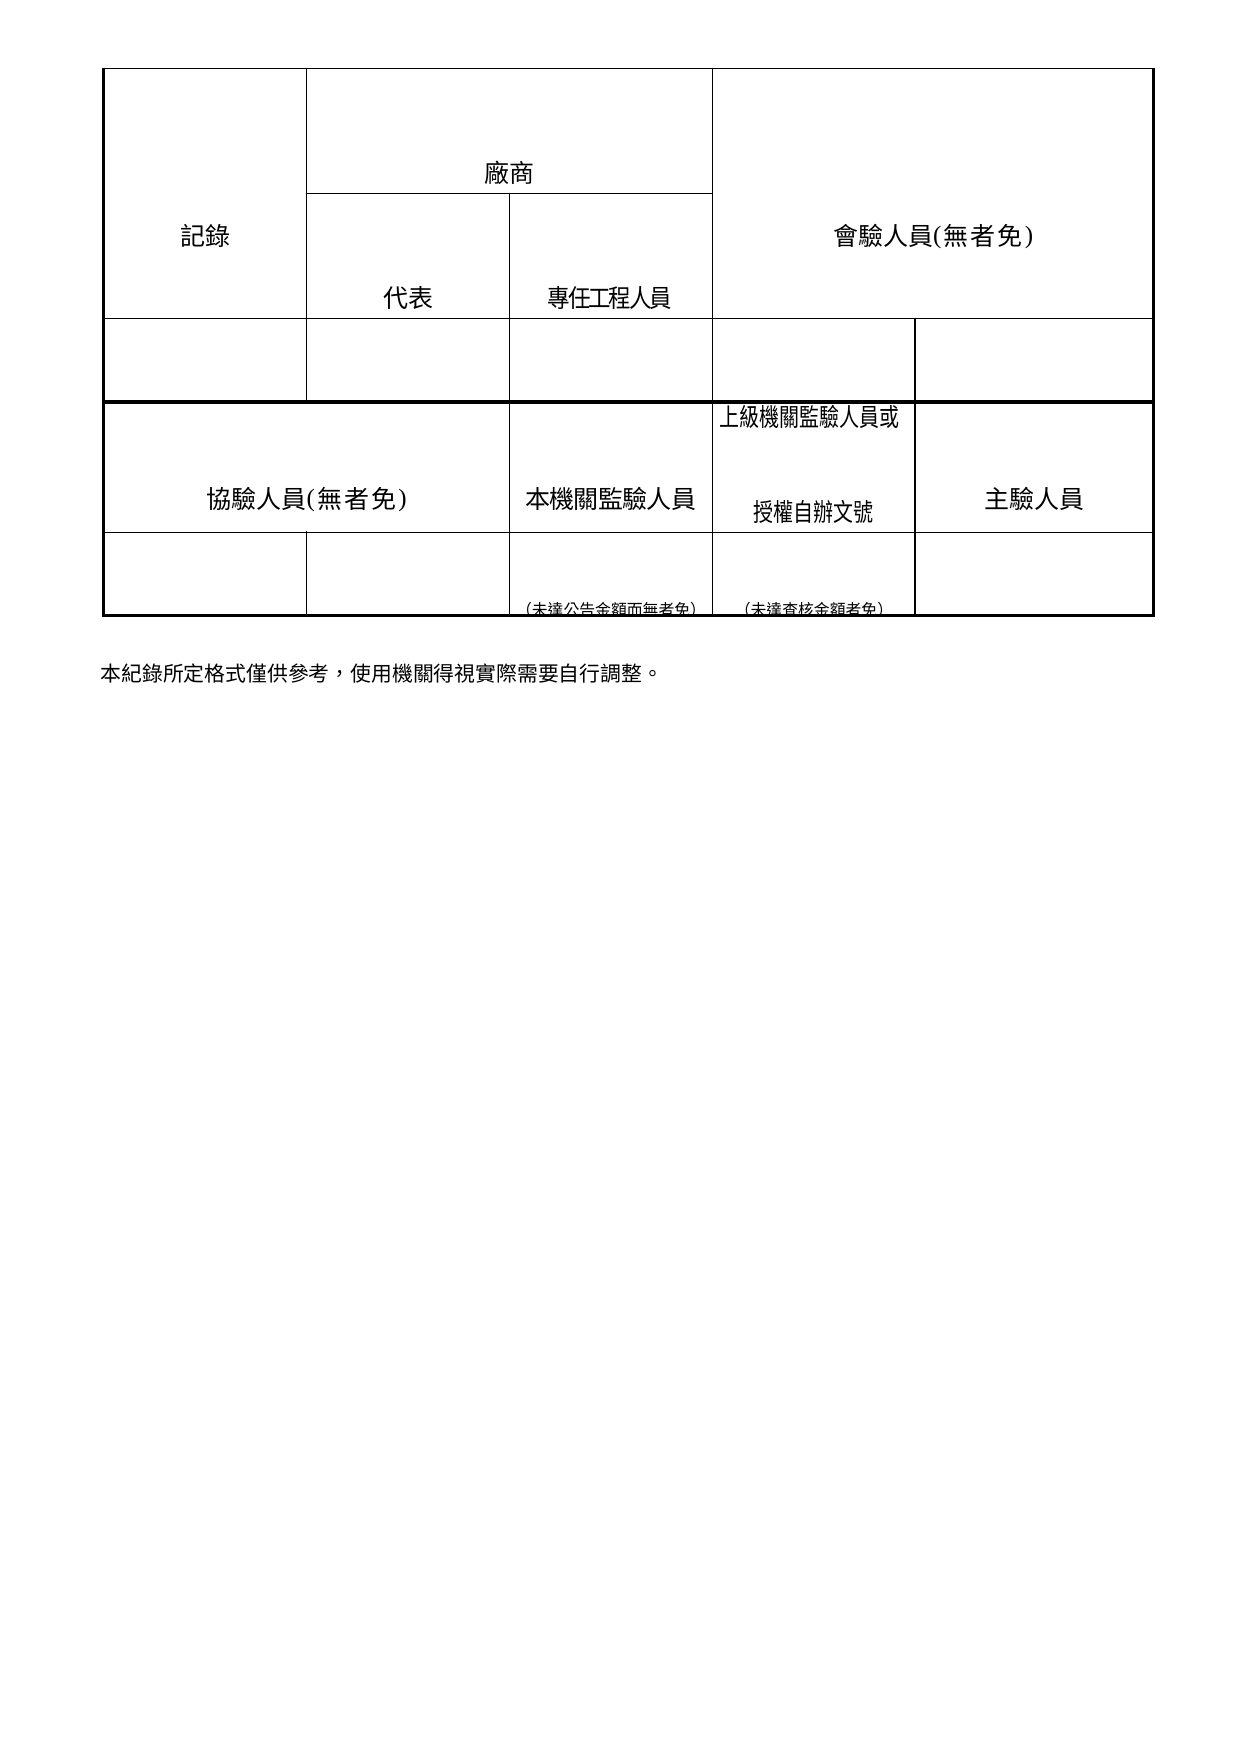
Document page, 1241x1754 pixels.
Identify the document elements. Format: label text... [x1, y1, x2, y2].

table_cell 主驗人員 [916, 404, 1152, 531]
table_cell 會驗人員(無者免) [713, 69, 1152, 318]
table_cell 代表 [307, 194, 509, 318]
table_cell 上級機關監驗人員或 授權自辦文號 [713, 404, 914, 531]
text 本紀錄所定格式僅供參考，使用機關得視實際需要自行調整。 [100, 630, 1173, 693]
table_cell （簽章） [105, 319, 306, 400]
table_cell （簽章） [916, 533, 1152, 614]
table_cell 本機關監驗人員 [510, 404, 712, 531]
table_cell （非屬營造業者免） （簽章） [510, 319, 712, 400]
table_cell 專任工程人員 [510, 194, 712, 318]
table_cell （簽章） [916, 319, 1152, 400]
table_cell （簽章） [105, 533, 306, 614]
table_cell 記錄 [105, 69, 306, 318]
table_cell 廠商 [307, 69, 712, 193]
table_cell （未達查核金額者免） （簽章） [713, 533, 914, 614]
table_cell （無者免） （簽章） [307, 319, 509, 400]
table_cell 協驗人員(無者免) [105, 404, 509, 531]
table_cell （簽章） [713, 319, 914, 400]
table_cell （簽章） [307, 533, 509, 614]
table_cell （未達公告金額而無者免） （簽章） [510, 533, 712, 614]
